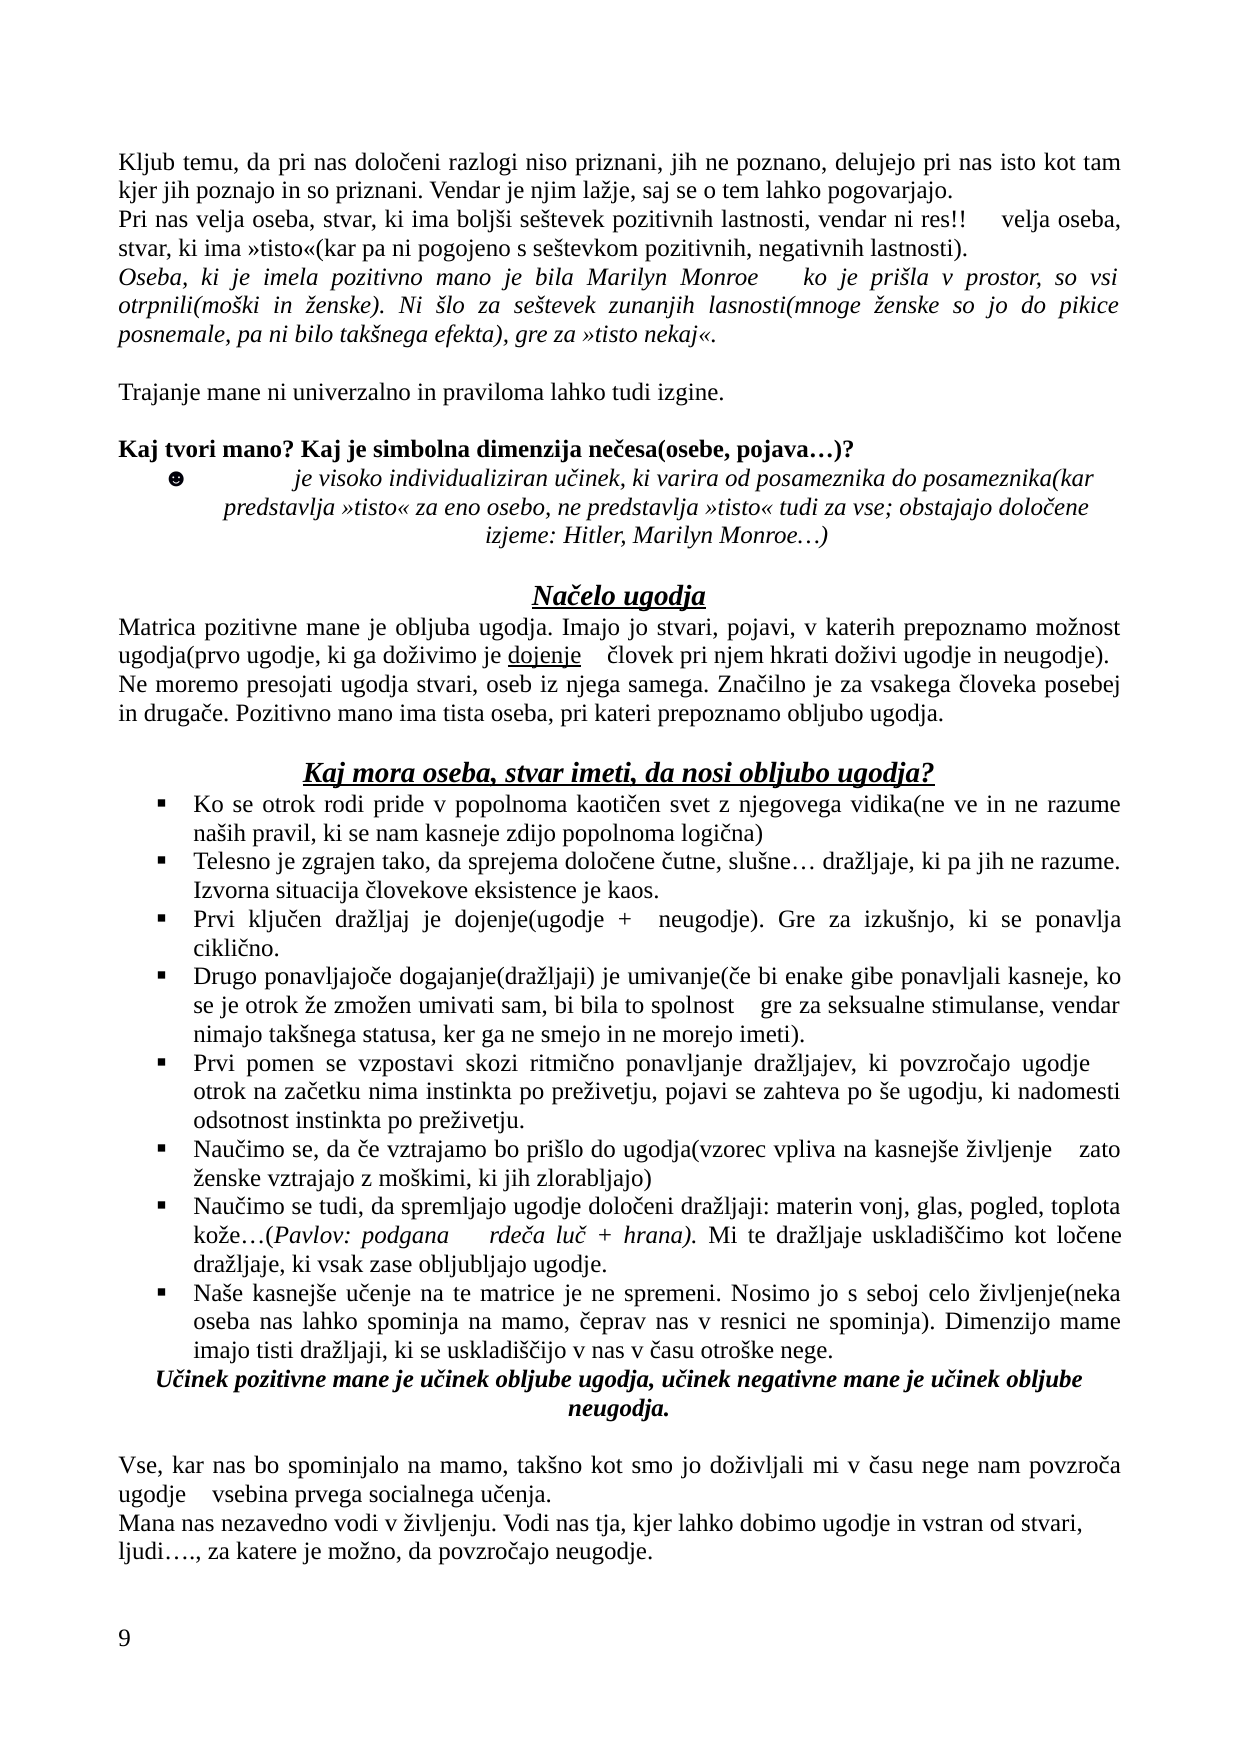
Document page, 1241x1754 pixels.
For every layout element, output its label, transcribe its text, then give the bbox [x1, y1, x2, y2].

list Naučimo se, da če vztrajamo bo prišlo do ugodja(vzorec vpliva na kasnejše življenje zato ženske vztrajajo z moškimi, ki jih zlorabljajo) [156, 1134, 1122, 1191]
text Pri nas velja oseba, stvar, ki ima boljši seštevek pozitivnih lastnosti, vendar ni res!!  velja oseba, stvar, ki ima »tisto«(kar pa ni pogojeno s seštevkom pozitivnih, negativnih lastnosti). [118, 204, 1122, 262]
text Matrica pozitivne mane je obljuba ugodja. Imajo jo stvari, pojavi, v katerih prepoznamo možnost ugodja(prvo ugodje, ki ga doživimo je dojenje človek pri njem hkrati doživi ugodje in neugodje). [118, 612, 1122, 669]
text Mana nas nezavedno vodi v življenju. Vodi nas tja, kjer lahko dobimo ugodje in vstran od stvari, ljudi…., za katere je možno, da povzročajo neugodje. [118, 1508, 1122, 1565]
text Kljub temu, da pri nas določeni razlogi niso priznani, jih ne poznano, delujejo pri nas isto kot tam kjer jih poznajo in so priznani. Vendar je njim lažje, saj se o tem lahko pogovarjajo. [118, 147, 1122, 204]
list Prvi pomen se vzpostavi skozi ritmično ponavljanje dražljajev, ki povzročajo ugodje  otrok na začetku nima instinkta po preživetju, pojavi se zahteva po še ugodju, ki nadomesti odsotnost instinkta po preživetju. [156, 1048, 1122, 1134]
text Vse, kar nas bo spominjalo na mamo, takšno kot smo jo doživljali mi v času nege nam povzroča ugodje vsebina prvega socialnega učenja. [118, 1450, 1122, 1508]
list Telesno je zgrajen tako, da sprejema določene čutne, slušne… dražljaje, ki pa jih ne razume. Izvorna situacija človekove eksistence je kaos. [156, 846, 1122, 904]
list Naučimo se tudi, da spremljajo ugodje določeni dražljaji: materin vonj, glas, pogled, toplota kože…(Pavlov: podgana  rdeča luč + hrana). Mi te dražljaje uskladiščimo kot ločene dražljaje, ki vsak zase obljubljajo ugodje. [156, 1191, 1122, 1278]
text Oseba, ki je imela pozitivno mano je bila Marilyn Monroe  ko je prišla v prostor, so vsi otrpnili(moški in ženske). Ni šlo za seštevek zunanjih lasnosti(mnoge ženske so jo do pikice posnemale, pa ni bilo takšnega efekta), gre za »tisto nekaj«. [118, 262, 1122, 348]
list je visoko individualiziran učinek, ki varira od posameznika do posameznika(kar predstavlja »tisto« za eno osebo, ne predstavlja »tisto« tudi za vse; obstajajo določene izjeme: Hitler, Marilyn Monroe…) [137, 463, 1122, 549]
text Trajanje mane ni univerzalno in praviloma lahko tudi izgine. [118, 377, 1122, 406]
list Drugo ponavljajoče dogajanje(dražljaji) je umivanje(če bi enake gibe ponavljali kasneje, ko se je otrok že zmožen umivati sam, bi bila to spolnost gre za seksualne stimulanse, vendar nimajo takšnega statusa, ker ga ne smejo in ne morejo imeti). [156, 961, 1122, 1048]
list Naše kasnejše učenje na te matrice je ne spremeni. Nosimo jo s seboj celo življenje(neka oseba nas lahko spominja na mamo, čeprav nas v resnici ne spominja). Dimenzijo mame imajo tisti dražljaji, ki se uskladiščijo v nas v času otroške nege. [156, 1278, 1122, 1364]
text Načelo ugodja [118, 578, 1122, 612]
text Učinek pozitivne mane je učinek obljube ugodja, učinek negativne mane je učinek obljube neugodja. [118, 1364, 1122, 1421]
text Ne moremo presojati ugodja stvari, oseb iz njega samega. Značilno je za vsakega človeka posebej in drugače. Pozitivno mano ima tista oseba, pri kateri prepoznamo obljubo ugodja. [118, 669, 1122, 727]
text Kaj tvori mano? Kaj je simbolna dimenzija nečesa(osebe, pojava…)? [118, 434, 1122, 463]
text Kaj mora oseba, stvar imeti, da nosi obljubo ugodja? [118, 755, 1122, 789]
list Prvi ključen dražljaj je dojenje(ugodje + neugodje). Gre za izkušnjo, ki se ponavlja ciklično. [156, 904, 1122, 961]
list Ko se otrok rodi pride v popolnoma kaotičen svet z njegovega vidika(ne ve in ne razume naših pravil, ki se nam kasneje zdijo popolnoma logična) [156, 789, 1122, 846]
